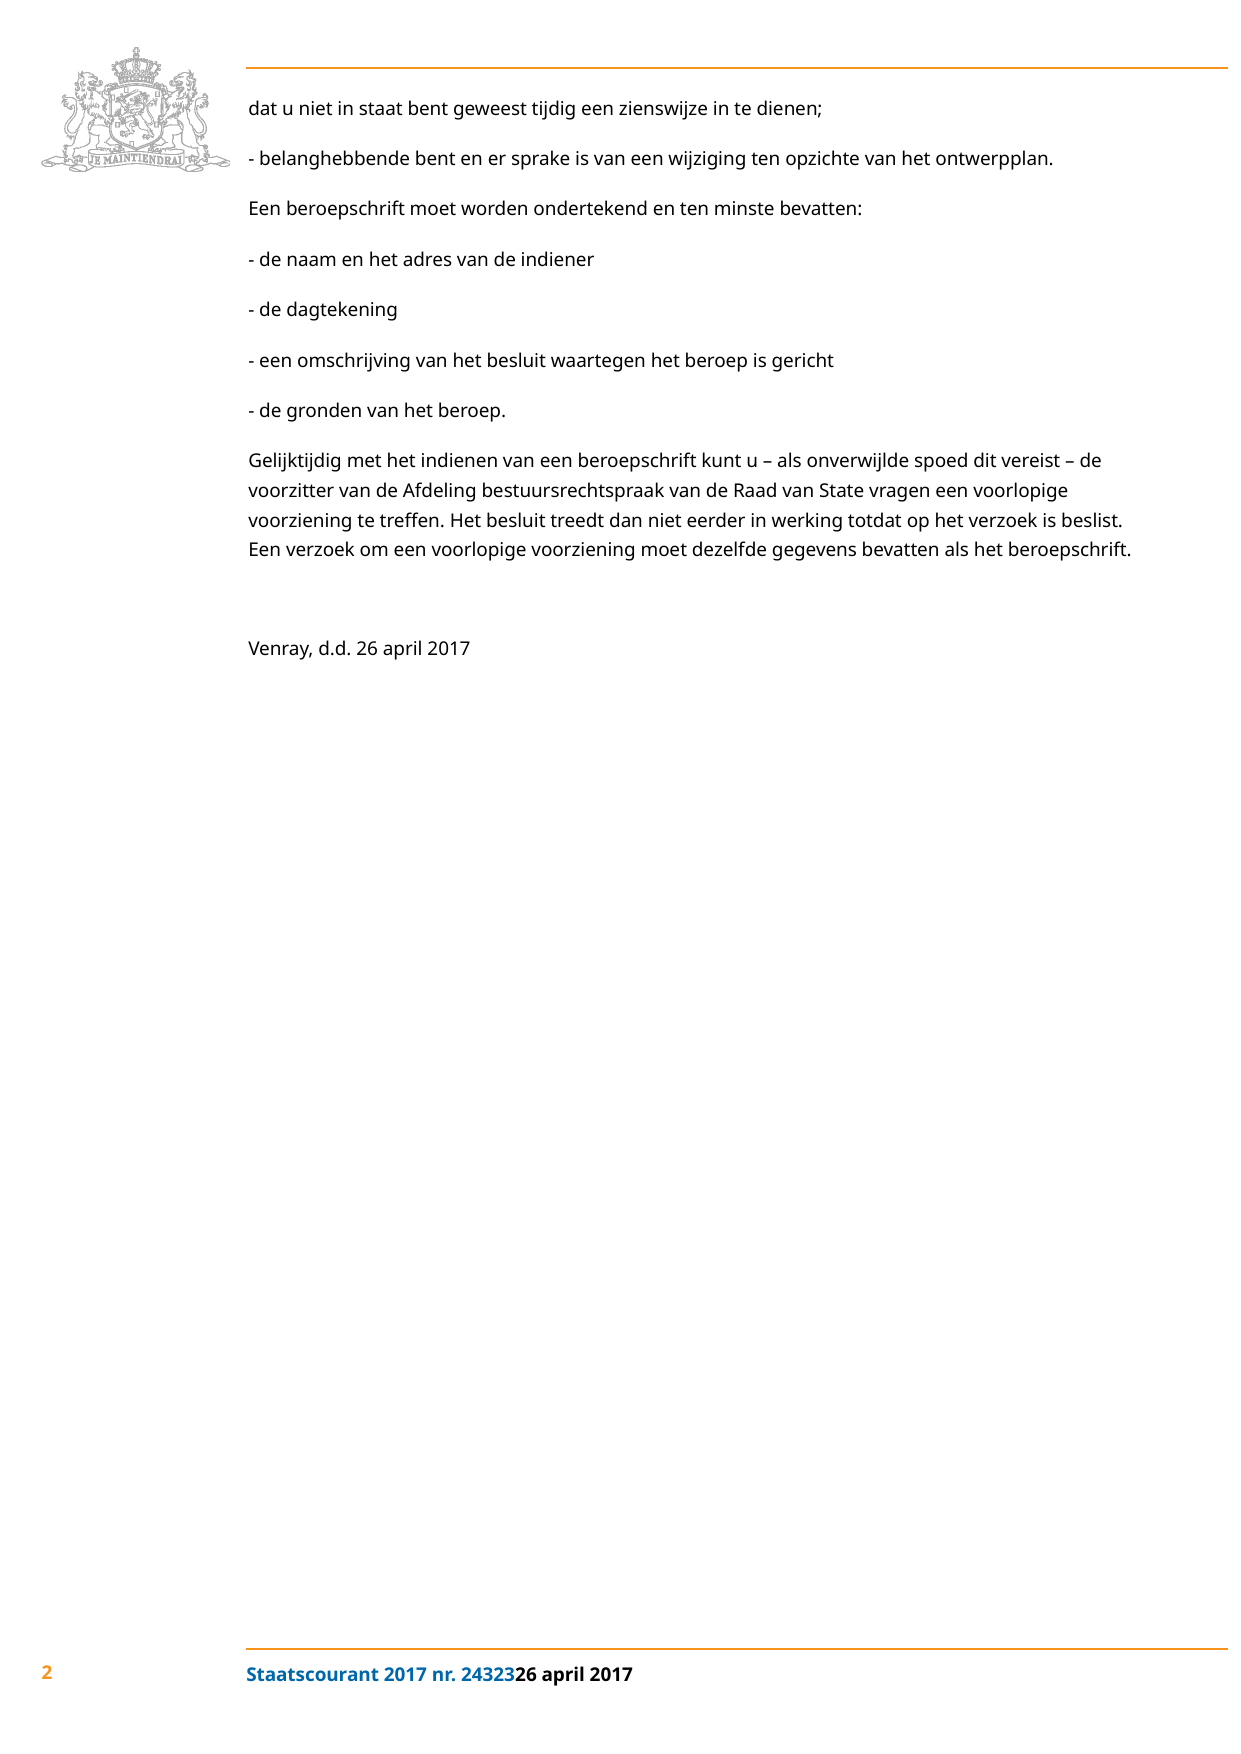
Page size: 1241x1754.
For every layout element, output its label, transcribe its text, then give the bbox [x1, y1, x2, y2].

text - een omschrijving van het besluit waartegen het beroep is gericht [248, 347, 1152, 373]
text Venray, d.d. 26 april 2017 [248, 635, 1152, 660]
picture [41, 47, 231, 172]
text - de gronden van het beroep. [248, 397, 1152, 423]
text Gelijktijdig met het indienen van een beroepschrift kunt u – als onverwijlde spoed dit vereist – de voorzitter van de Afdeling bestuursrechtspraak van de Raad van State vragen een voorlopige voorziening te treffen. Het besluit treedt dan niet eerder in werking totdat op het verzoek is beslist. Een verzoek om een voorlopige voorziening moet dezelfde gegevens bevatten als het beroepschrift. [248, 448, 1152, 562]
text Een beroepschrift moet worden ondertekend en ten minste bevatten: [248, 196, 1152, 221]
text - de dagtekening [248, 296, 1152, 322]
text - de naam en het adres van de indiener [248, 246, 1152, 272]
text dat u niet in staat bent geweest tijdig een zienswijze in te dienen; [248, 95, 1152, 121]
text - belanghebbende bent en er sprake is van een wijziging ten opzichte van het ontwerpplan. [248, 145, 1152, 171]
